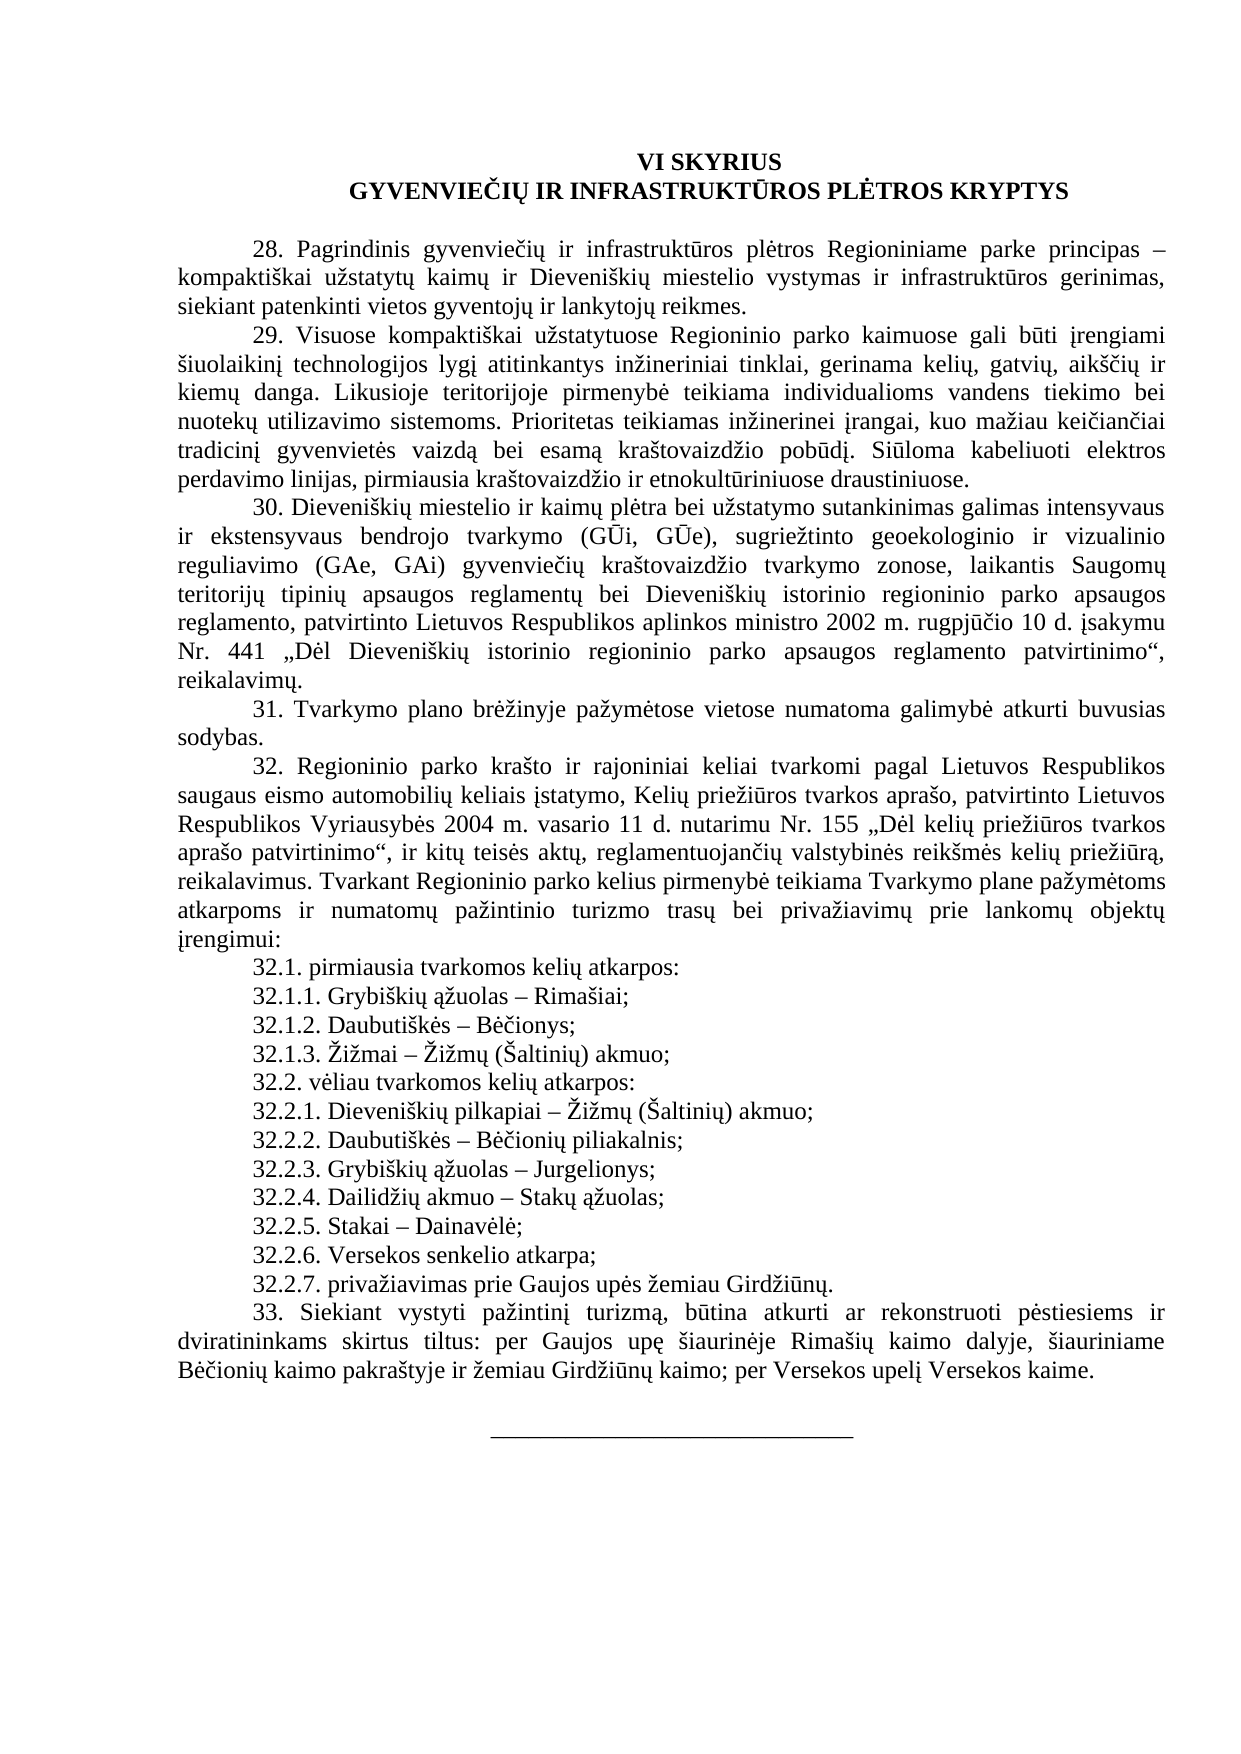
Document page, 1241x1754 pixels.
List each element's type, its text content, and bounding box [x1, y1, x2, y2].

text 33. Siekiant vystyti pažintinį turizmą, būtina atkurti ar rekonstruoti pėstiesiems ir dviratininkams skirtus tiltus: per Gaujos upę šiaurinėje Rimašių kaimo dalyje, šiauriniame Bėčionių kaimo pakraštyje ir žemiau Girdžiūnų kaimo; per Versekos upelį Versekos kaime. [177, 1297, 1166, 1384]
text 28. Pagrindinis gyvenviečių ir infrastruktūros plėtros Regioniniame parke principas – kompaktiškai užstatytų kaimų ir Dieveniškių miestelio vystymas ir infrastruktūros gerinimas, siekiant patenkinti vietos gyventojų ir lankytojų reikmes. [177, 234, 1166, 320]
text 32.2.4. Dailidžių akmuo – Stakų ąžuolas; [177, 1182, 1166, 1211]
text _____________________________ [177, 1412, 1166, 1441]
text 32.2.5. Stakai – Dainavėlė; [177, 1211, 1166, 1240]
text 32.2. vėliau tvarkomos kelių atkarpos: [177, 1067, 1166, 1096]
text 32.2.7. privažiavimas prie Gaujos upės žemiau Girdžiūnų. [177, 1269, 1166, 1297]
text VI SKYRIUS [177, 147, 1166, 176]
text 32.1.2. Daubutiškės – Bėčionys; [177, 1010, 1166, 1039]
text 32.1.1. Grybiškių ąžuolas – Rimašiai; [177, 981, 1166, 1010]
text 32.2.2. Daubutiškės – Bėčionių piliakalnis; [177, 1125, 1166, 1154]
text 30. Dieveniškių miestelio ir kaimų plėtra bei užstatymo sutankinimas galimas intensyvaus ir ekstensyvaus bendrojo tvarkymo (GŪi, GŪe), sugriežtinto geoekologinio ir vizualinio reguliavimo (GAe, GAi) gyvenviečių kraštovaizdžio tvarkymo zonose, laikantis Saugomų teritorijų tipinių apsaugos reglamentų bei Dieveniškių istorinio regioninio parko apsaugos reglamento, patvirtinto Lietuvos Respublikos aplinkos ministro 2002 m. rugpjūčio 10 d. įsakymu Nr. 441 „Dėl Dieveniškių istorinio regioninio parko apsaugos reglamento patvirtinimo“, reikalavimų. [177, 492, 1166, 694]
text 32.1.3. Žižmai – Žižmų (Šaltinių) akmuo; [177, 1039, 1166, 1067]
text 32.2.1. Dieveniškių pilkapiai – Žižmų (Šaltinių) akmuo; [177, 1096, 1166, 1125]
text 32.2.3. Grybiškių ąžuolas – Jurgelionys; [177, 1154, 1166, 1182]
text 31. Tvarkymo plano brėžinyje pažymėtose vietose numatoma galimybė atkurti buvusias sodybas. [177, 694, 1166, 751]
text 32.1. pirmiausia tvarkomos kelių atkarpos: [177, 952, 1166, 981]
text Gyvenviečių ir infrastruktūros plėtros kryptys [177, 176, 1166, 205]
text 32.2.6. Versekos senkelio atkarpa; [177, 1240, 1166, 1269]
text 29. Visuose kompaktiškai užstatytuose Regioninio parko kaimuose gali būti įrengiami šiuolaikinį technologijos lygį atitinkantys inžineriniai tinklai, gerinama kelių, gatvių, aikščių ir kiemų danga. Likusioje teritorijoje pirmenybė teikiama individualioms vandens tiekimo bei nuotekų utilizavimo sistemoms. Prioritetas teikiamas inžinerinei įrangai, kuo mažiau keičiančiai tradicinį gyvenvietės vaizdą bei esamą kraštovaizdžio pobūdį. Siūloma kabeliuoti elektros perdavimo linijas, pirmiausia kraštovaizdžio ir etnokultūriniuose draustiniuose. [177, 320, 1166, 492]
text 32. Regioninio parko krašto ir rajoniniai keliai tvarkomi pagal Lietuvos Respublikos saugaus eismo automobilių keliais įstatymo, Kelių priežiūros tvarkos aprašo, patvirtinto Lietuvos Respublikos Vyriausybės 2004 m. vasario 11 d. nutarimu Nr. 155 „Dėl kelių priežiūros tvarkos aprašo patvirtinimo“, ir kitų teisės aktų, reglamentuojančių valstybinės reikšmės kelių priežiūrą, reikalavimus. Tvarkant Regioninio parko kelius pirmenybė teikiama Tvarkymo plane pažymėtoms atkarpoms ir numatomų pažintinio turizmo trasų bei privažiavimų prie lankomų objektų įrengimui: [177, 751, 1166, 952]
